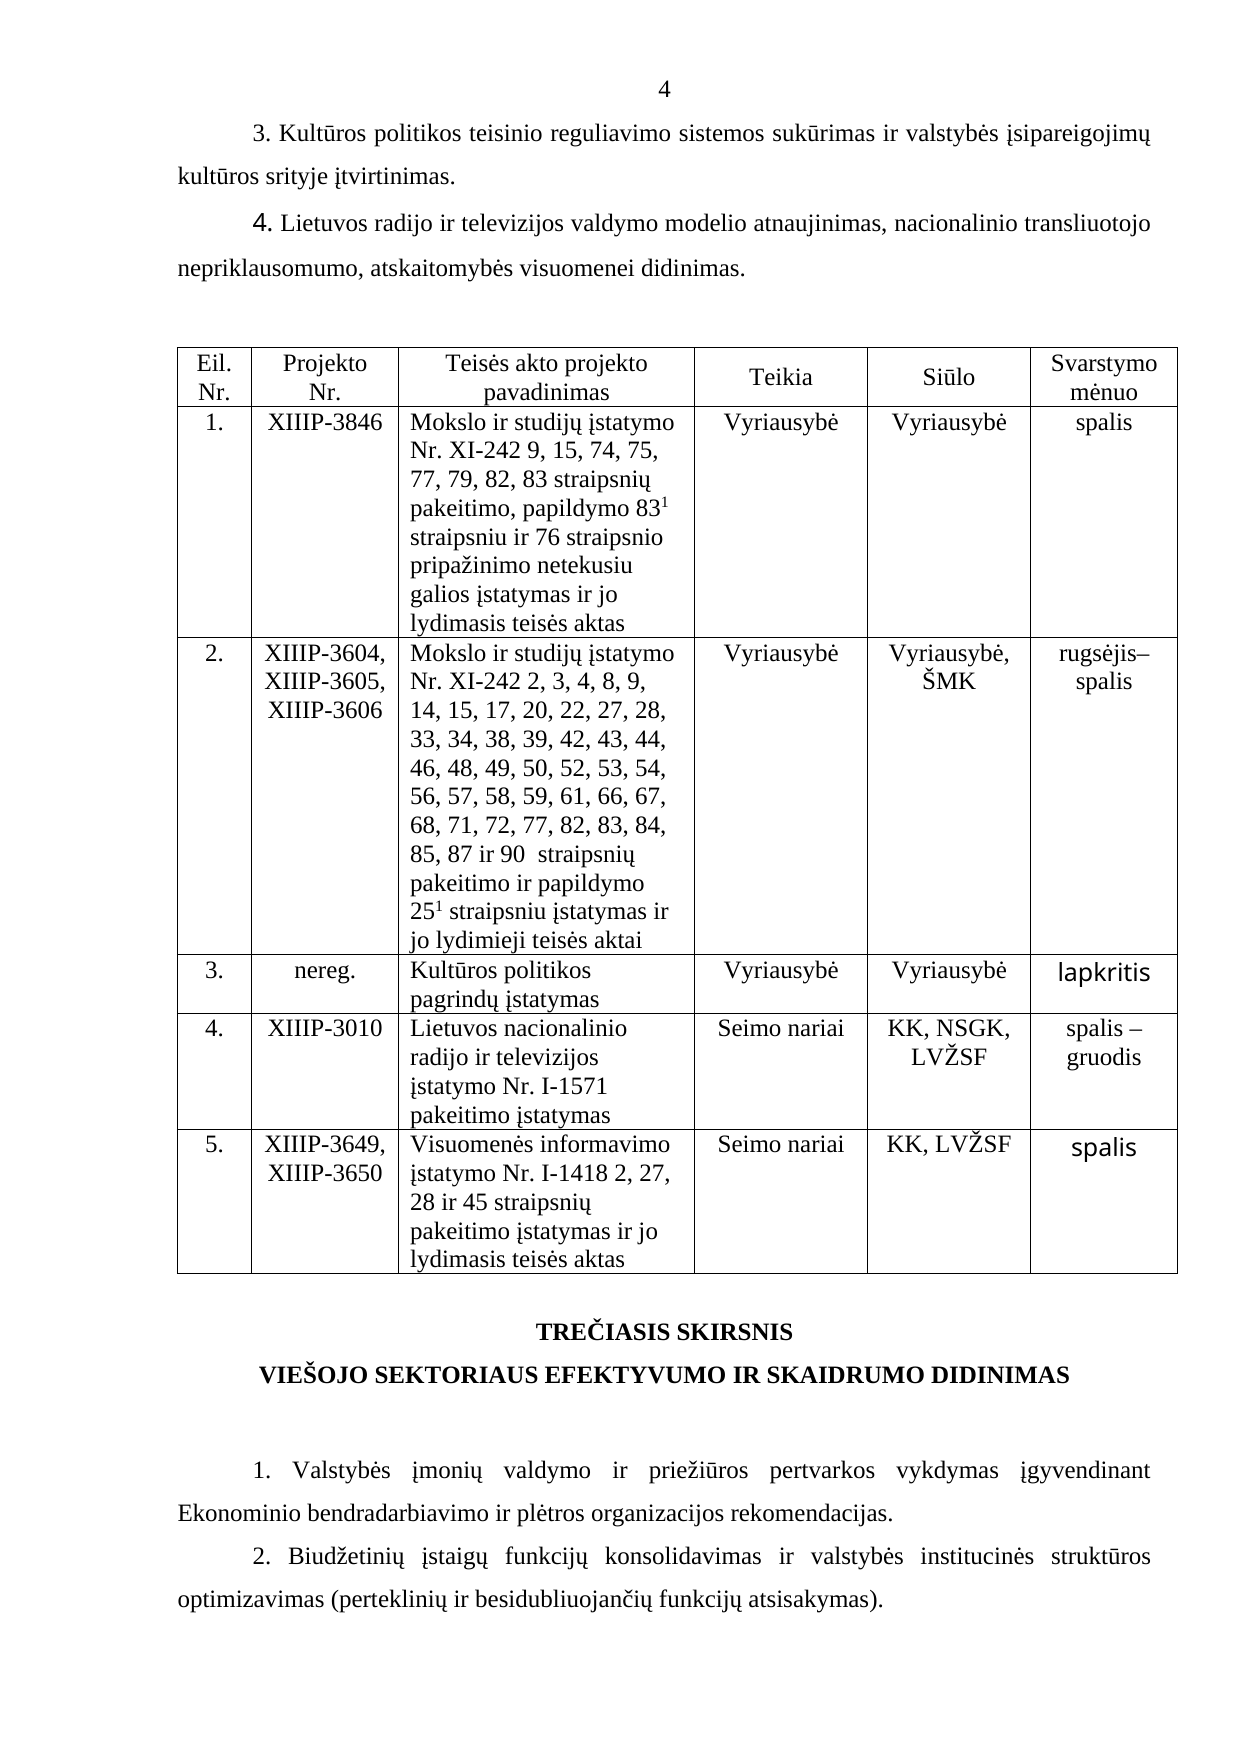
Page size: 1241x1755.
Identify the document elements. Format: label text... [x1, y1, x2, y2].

table_cell XIIIP-3846 [252, 407, 398, 637]
text VIEŠOJO SEKTORIAUS EFEKTYVUMO IR SKAIDRUMO DIDINIMAS [177, 1361, 1152, 1389]
table_header Siūlo [868, 348, 1030, 406]
table_header Projekto Nr. [252, 348, 398, 406]
table_cell nereg. [252, 955, 398, 1012]
table_cell 5. [178, 1130, 251, 1273]
table_cell KK, NSGK, LVŽSF [868, 1014, 1030, 1128]
table_cell Vyriausybė [868, 407, 1030, 637]
table_cell Mokslo ir studijų įstatymo Nr. XI-242 2, 3, 4, 8, 9, 14, 15, 17, 20, 22, 27, 28, 33, 34, 38, 39, 42, 43, 44, 46, 48, 49, 50, 52, 53, 54, 56, 57, 58, 59, 61, 66, 67, 68, 71, 72, 77, 82, 83, 84, 85, 87 ir 90 straipsnių pakeitimo ir papildymo 251 straipsniu įstatymas ir jo lydimieji teisės aktai [399, 638, 694, 954]
table_cell Vyriausybė, ŠMK [868, 638, 1030, 954]
table_cell 4. [178, 1014, 251, 1128]
table_header Svarstymo mėnuo [1031, 348, 1177, 406]
table_cell XIIIP-3649, XIIIP-3650 [252, 1130, 398, 1273]
table_header Teikia [695, 348, 867, 406]
table_cell XIIIP-3604, XIIIP-3605, XIIIP-3606 [252, 638, 398, 954]
text 3. Kultūros politikos teisinio reguliavimo sistemos sukūrimas ir valstybės įsipareigojimų kultūros srityje įtvirtinimas. [177, 118, 1152, 190]
table_cell 3. [178, 955, 251, 1012]
table_cell Mokslo ir studijų įstatymo Nr. XI-242 9, 15, 74, 75, 77, 79, 82, 83 straipsnių pakeitimo, papildymo 831 straipsniu ir 76 straipsnio pripažinimo netekusiu galios įstatymas ir jo lydimasis teisės aktas [399, 407, 694, 637]
table_cell KK, LVŽSF [868, 1130, 1030, 1273]
table_cell Seimo nariai [695, 1014, 867, 1128]
table_cell XIIIP-3010 [252, 1014, 398, 1128]
table_cell spalis –gruodis [1031, 1014, 1177, 1128]
table_cell Vyriausybė [695, 955, 867, 1012]
table_cell spalis [1031, 407, 1177, 637]
text 2. Biudžetinių įstaigų funkcijų konsolidavimas ir valstybės institucinės struktūros optimizavimas (perteklinių ir besidubliuojančių funkcijų atsisakymas). [177, 1541, 1152, 1613]
table_header Teisės akto projekto pavadinimas [399, 348, 694, 406]
table_cell rugsėjis–spalis [1031, 638, 1177, 954]
text 1. Valstybės įmonių valdymo ir priežiūros pertvarkos vykdymas įgyvendinant Ekonominio bendradarbiavimo ir plėtros organizacijos rekomendacijas. [177, 1455, 1152, 1527]
table_cell 1. [178, 407, 251, 637]
text TREČIASIS SKIRSNIS [177, 1317, 1152, 1346]
table_cell Visuomenės informavimo įstatymo Nr. I-1418 2, 27, 28 ir 45 straipsnių pakeitimo įstatymas ir jo lydimasis teisės aktas [399, 1130, 694, 1273]
table_cell 2. [178, 638, 251, 954]
table_cell Seimo nariai [695, 1130, 867, 1273]
table_cell Vyriausybė [695, 407, 867, 637]
table_header Eil. Nr. [178, 348, 251, 406]
table_cell Vyriausybė [868, 955, 1030, 1012]
table_cell lapkritis [1031, 955, 1177, 1012]
table_cell Lietuvos nacionalinio radijo ir televizijos įstatymo Nr. I-1571 pakeitimo įstatymas [399, 1014, 694, 1128]
text 4. Lietuvos radijo ir televizijos valdymo modelio atnaujinimas, nacionalinio transliuotojo nepriklausomumo, atskaitomybės visuomenei didinimas. [177, 204, 1152, 282]
table_cell spalis [1031, 1130, 1177, 1273]
table_cell Kultūros politikos pagrindų įstatymas [399, 955, 694, 1012]
table_cell Vyriausybė [695, 638, 867, 954]
